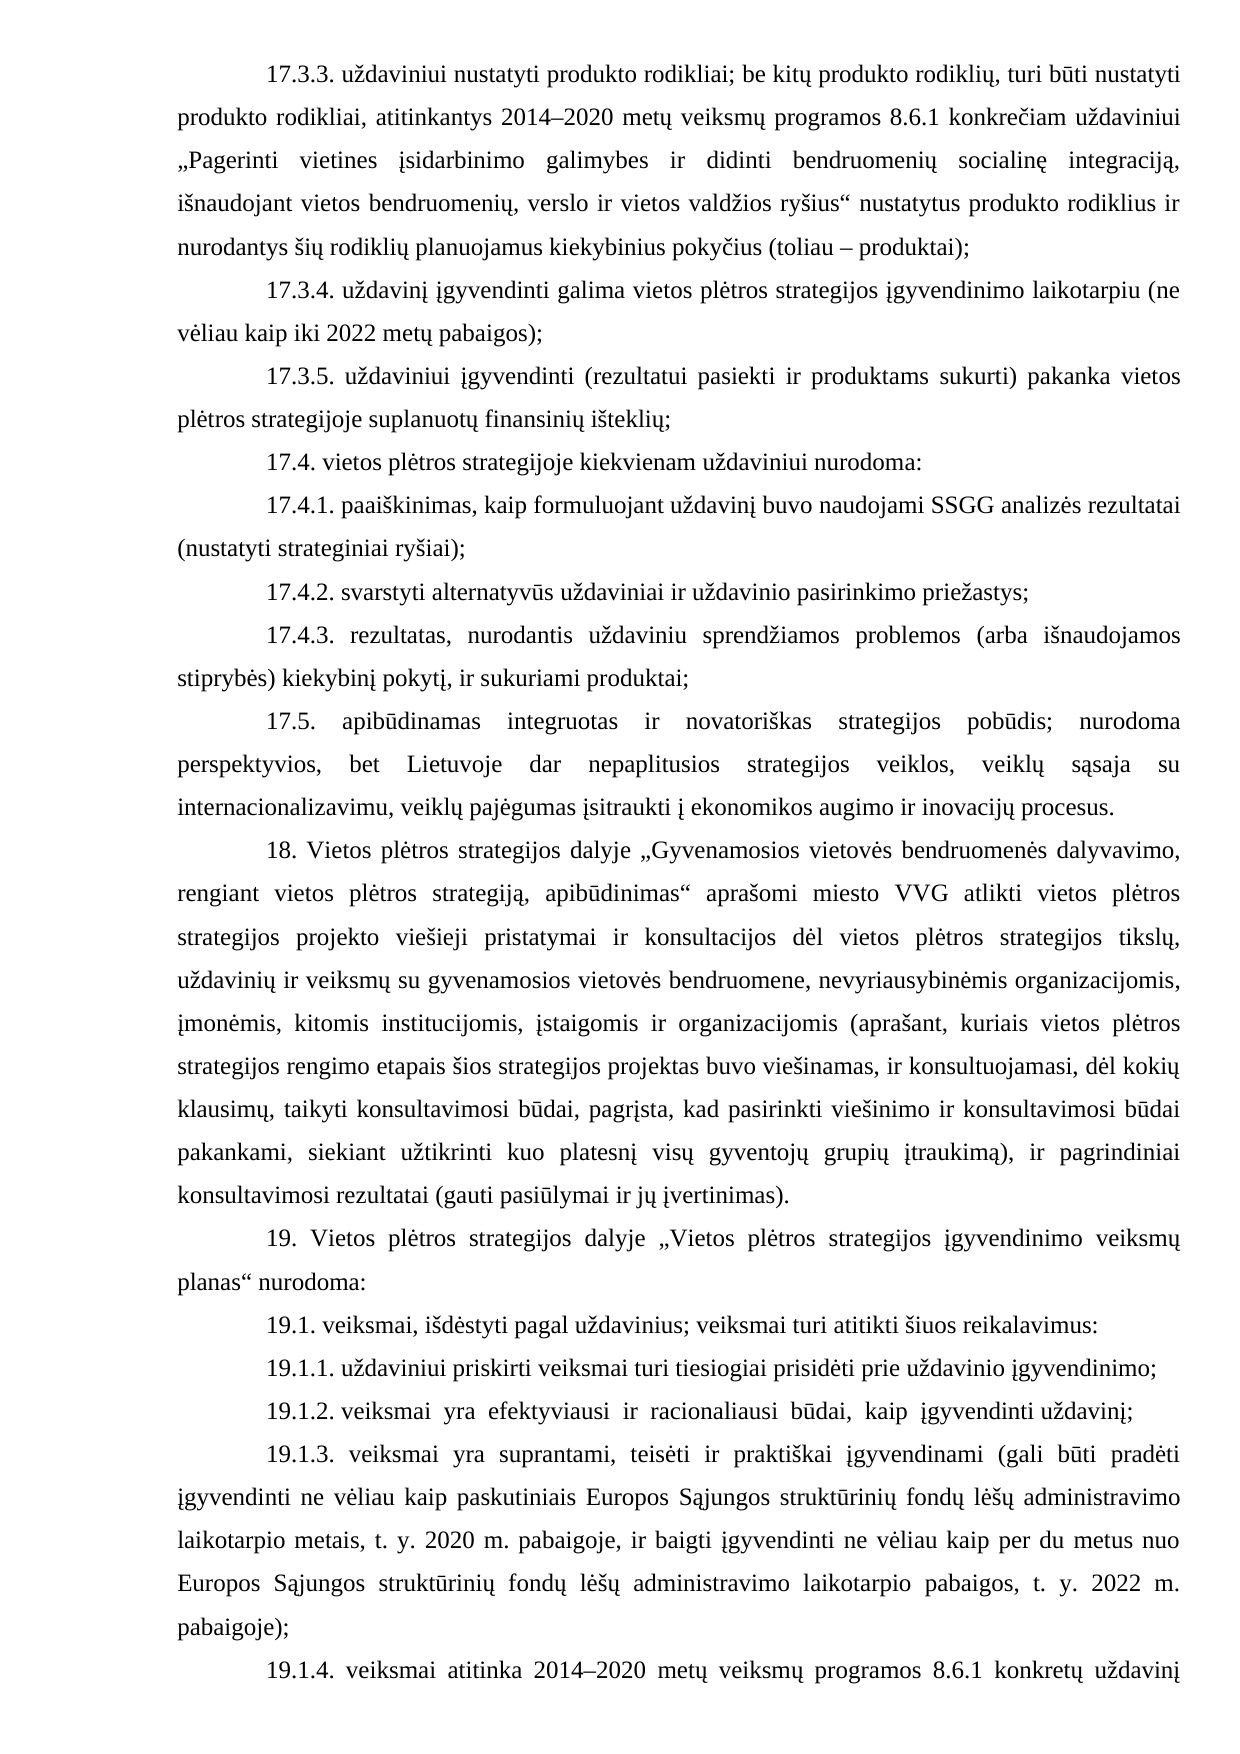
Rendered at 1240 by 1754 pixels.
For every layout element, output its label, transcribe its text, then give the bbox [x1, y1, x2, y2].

text 17.3.4. uždavinį įgyvendinti galima vietos plėtros strategijos įgyvendinimo laikotarpiu (ne vėliau kaip iki 2022 metų pabaigos); [177, 275, 1181, 347]
text 18. Vietos plėtros strategijos dalyje „Gyvenamosios vietovės bendruomenės dalyvavimo, rengiant vietos plėtros strategiją, apibūdinimas“ aprašomi miesto VVG atlikti vietos plėtros strategijos projekto viešieji pristatymai ir konsultacijos dėl vietos plėtros strategijos tikslų, uždavinių ir veiksmų su gyvenamosios vietovės bendruomene, nevyriausybinėmis organizacijomis, įmonėmis, kitomis institucijomis, įstaigomis ir organizacijomis (aprašant, kuriais vietos plėtros strategijos rengimo etapais šios strategijos projektas buvo viešinamas, ir konsultuojamasi, dėl kokių klausimų, taikyti konsultavimosi būdai, pagrįsta, kad pasirinkti viešinimo ir konsultavimosi būdai pakankami, siekiant užtikrinti kuo platesnį visų gyventojų grupių įtraukimą), ir pagrindiniai konsultavimosi rezultatai (gauti pasiūlymai ir jų įvertinimas). [177, 835, 1181, 1209]
text 17.4.2. svarstyti alternatyvūs uždaviniai ir uždavinio pasirinkimo priežastys; [177, 577, 1181, 605]
text 19.1. veiksmai, išdėstyti pagal uždavinius; veiksmai turi atitikti šiuos reikalavimus: [177, 1310, 1181, 1338]
text 17.4.1. paaiškinimas, kaip formuluojant uždavinį buvo naudojami SSGG analizės rezultatai (nustatyti strateginiai ryšiai); [177, 490, 1181, 562]
text 19.1.3. veiksmai yra suprantami, teisėti ir praktiškai įgyvendinami (gali būti pradėti įgyvendinti ne vėliau kaip paskutiniais Europos Sąjungos struktūrinių fondų lėšų administravimo laikotarpio metais, t. y. 2020 m. pabaigoje, ir baigti įgyvendinti ne vėliau kaip per du metus nuo Europos Sąjungos struktūrinių fondų lėšų administravimo laikotarpio pabaigos, t. y. 2022 m. pabaigoje); [177, 1439, 1181, 1640]
text 17.4.3. rezultatas, nurodantis uždaviniu sprendžiamos problemos (arba išnaudojamos stiprybės) kiekybinį pokytį, ir sukuriami produktai; [177, 620, 1181, 692]
text 17.5. apibūdinamas integruotas ir novatoriškas strategijos pobūdis; nurodoma perspektyvios, bet Lietuvoje dar nepaplitusios strategijos veiklos, veiklų sąsaja su internacionalizavimu, veiklų pajėgumas įsitraukti į ekonomikos augimo ir inovacijų procesus. [177, 706, 1181, 821]
text 19.1.1. uždaviniui priskirti veiksmai turi tiesiogiai prisidėti prie uždavinio įgyvendinimo; [177, 1353, 1181, 1382]
text 17.3.3. uždaviniui nustatyti produkto rodikliai; be kitų produkto rodiklių, turi būti nustatyti produkto rodikliai, atitinkantys 2014–2020 metų veiksmų programos 8.6.1 konkrečiam uždaviniui „Pagerinti vietines įsidarbinimo galimybes ir didinti bendruomenių socialinę integraciją, išnaudojant vietos bendruomenių, verslo ir vietos valdžios ryšius“ nustatytus produkto rodiklius ir nurodantys šių rodiklių planuojamus kiekybinius pokyčius (toliau – produktai); [177, 59, 1181, 260]
text 17.3.5. uždaviniui įgyvendinti (rezultatui pasiekti ir produktams sukurti) pakanka vietos plėtros strategijoje suplanuotų finansinių išteklių; [177, 361, 1181, 433]
text 19.1.2. veiksmai yra efektyviausi ir racionaliausi būdai, kaip įgyvendinti uždavinį; [177, 1396, 1181, 1425]
text 19. Vietos plėtros strategijos dalyje „Vietos plėtros strategijos įgyvendinimo veiksmų planas“ nurodoma: [177, 1223, 1181, 1295]
text 19.1.4. veiksmai atitinka 2014–2020 metų veiksmų programos 8.6.1 konkretų uždavinį [177, 1655, 1181, 1683]
text 17.4. vietos plėtros strategijoje kiekvienam uždaviniui nurodoma: [177, 447, 1181, 476]
